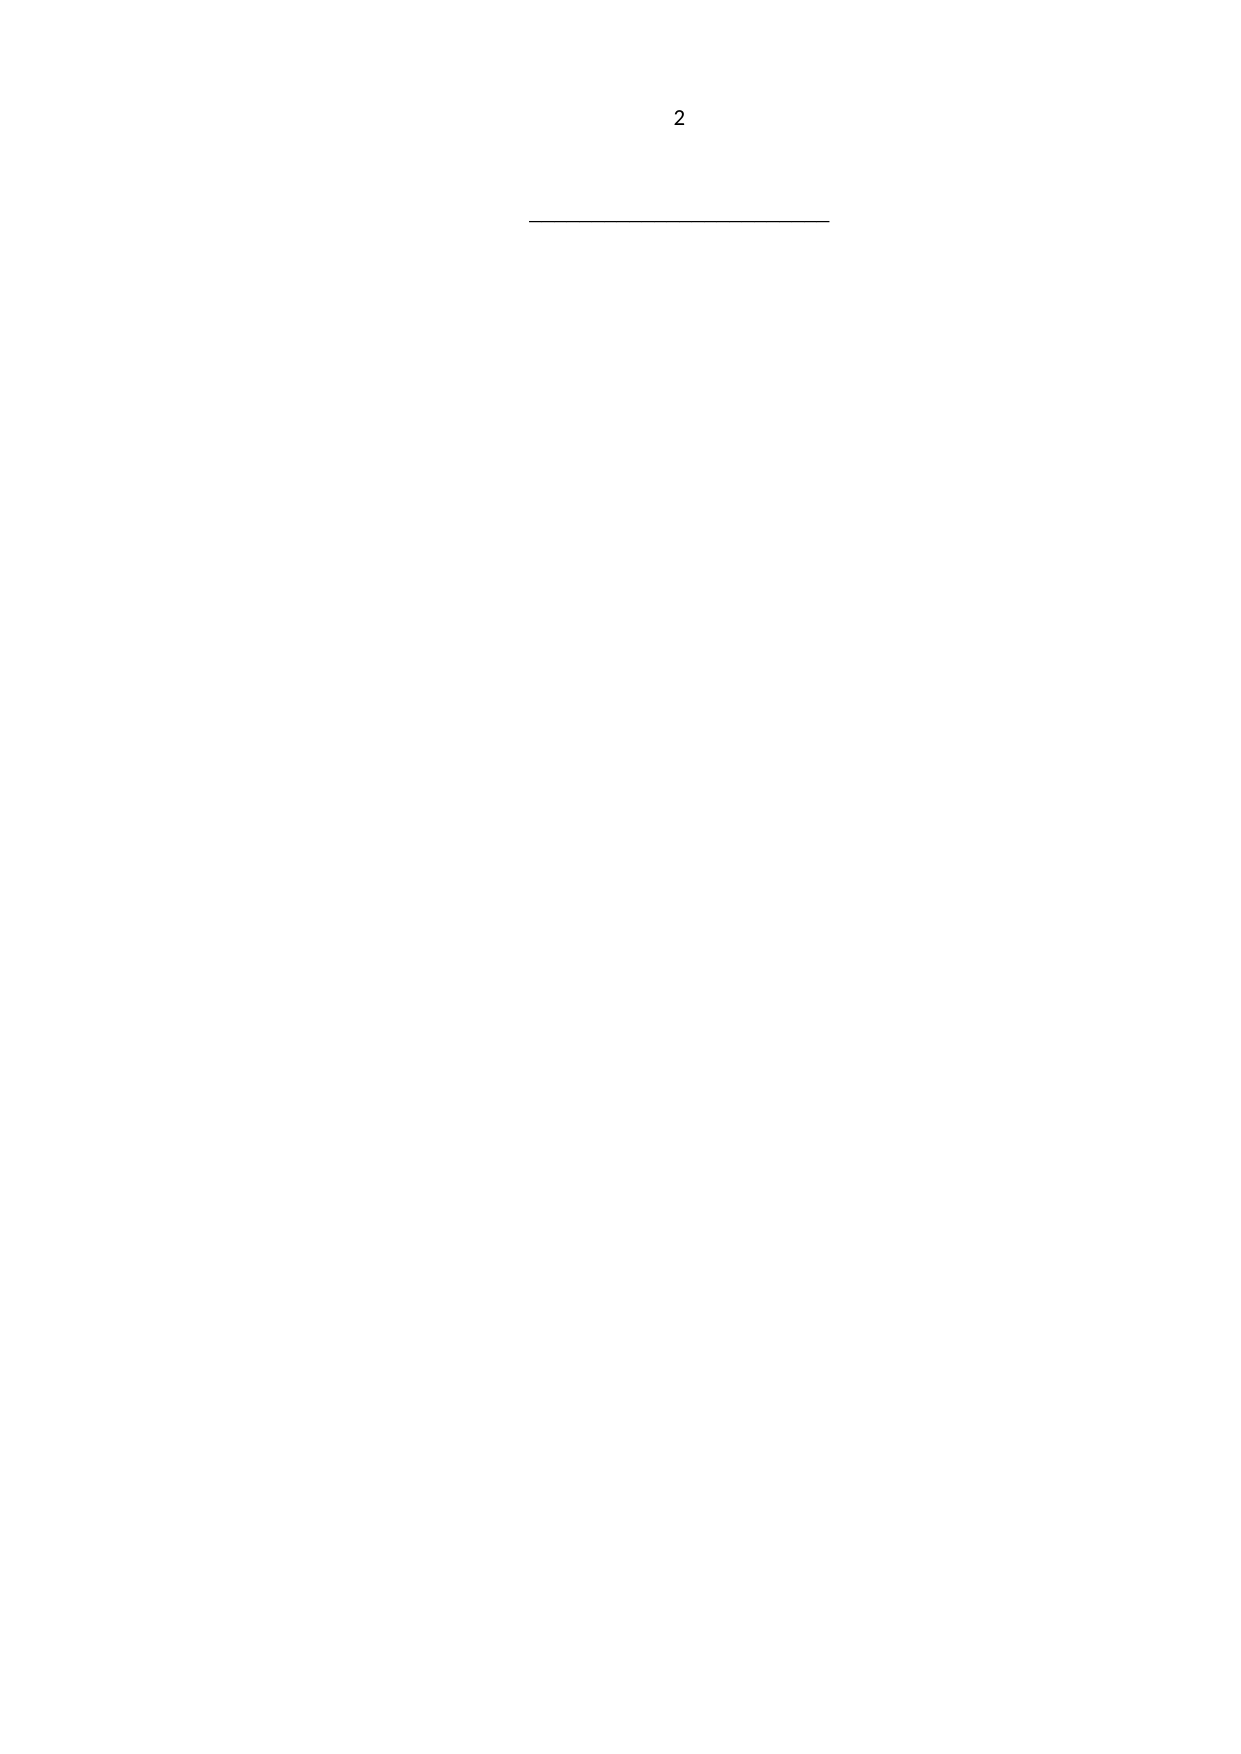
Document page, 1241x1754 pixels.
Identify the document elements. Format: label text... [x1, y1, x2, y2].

text ________________________ [177, 196, 1181, 225]
